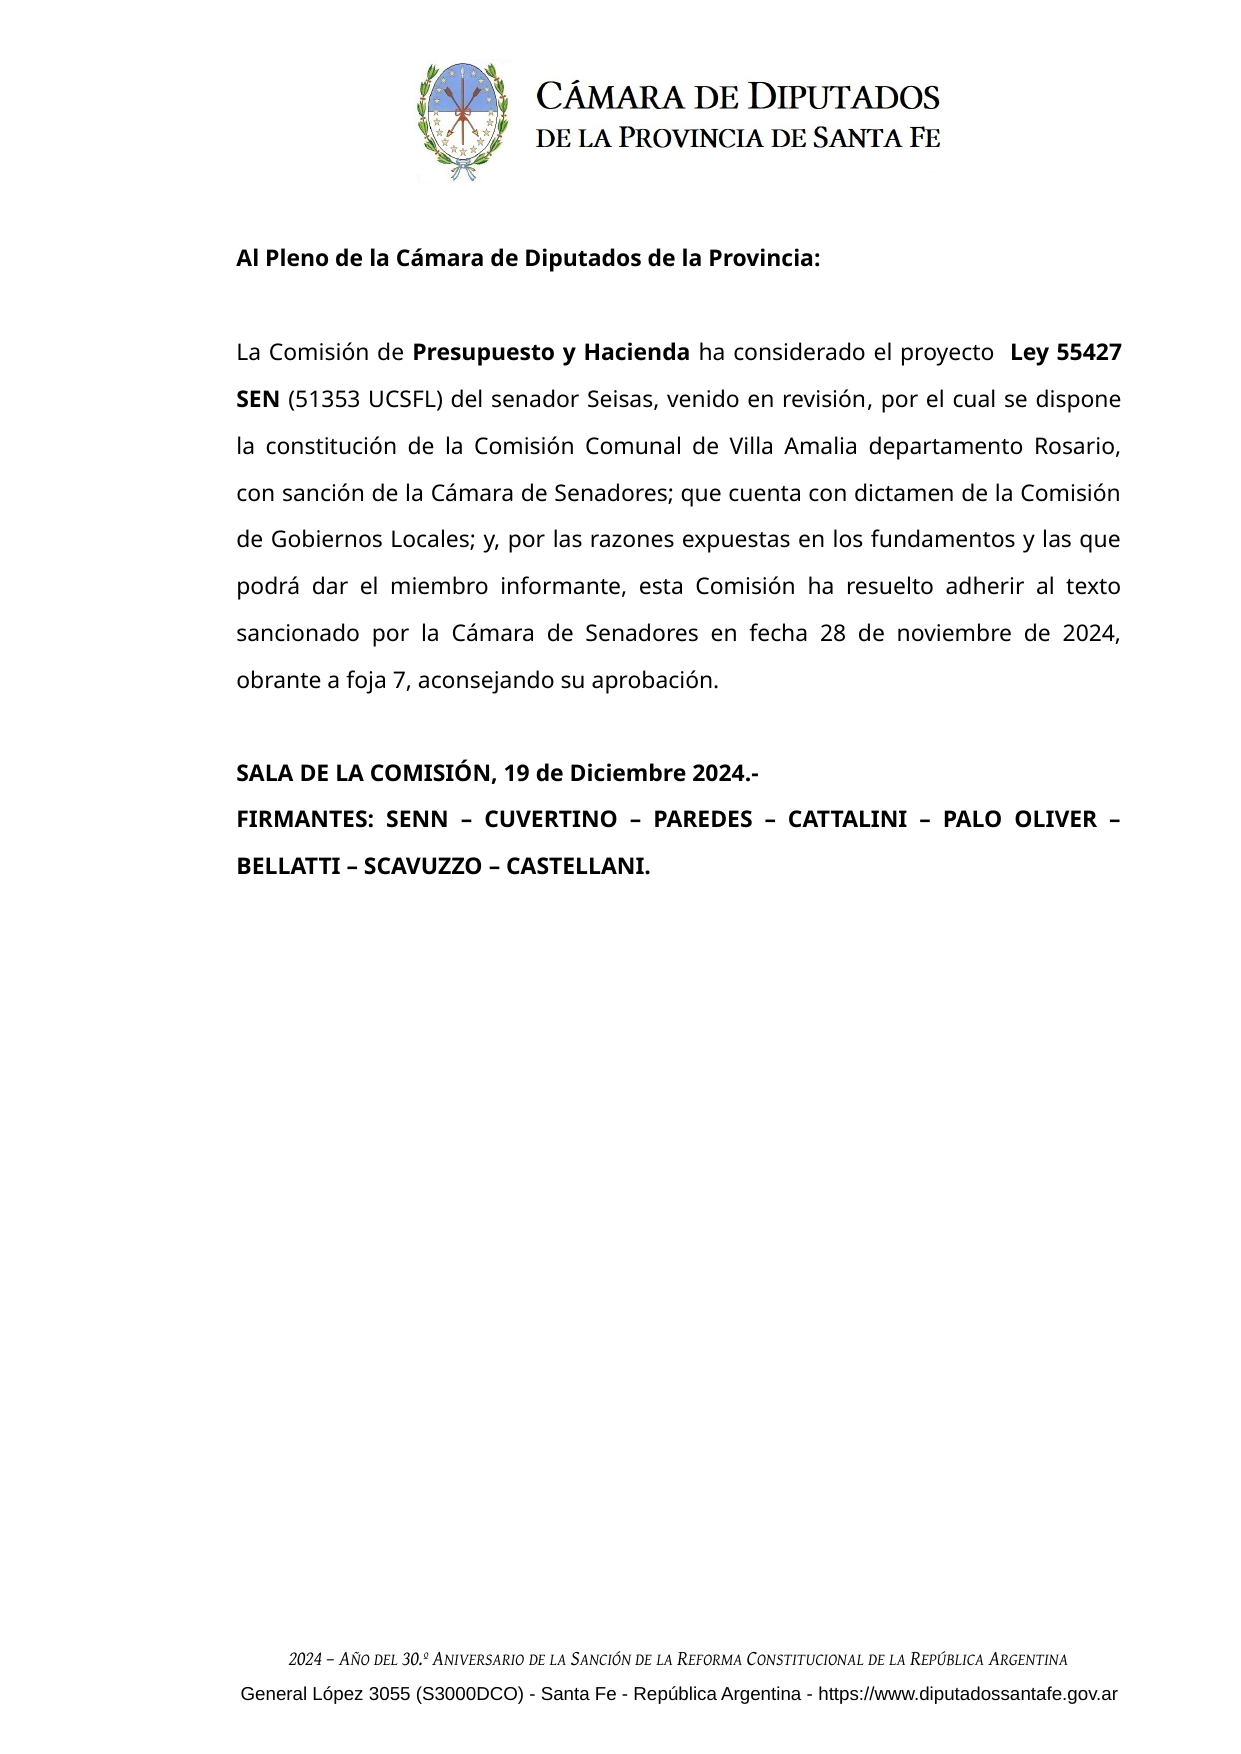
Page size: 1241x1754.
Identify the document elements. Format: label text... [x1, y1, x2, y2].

text La Comisión de Presupuesto y Hacienda ha considerado el proyecto Ley 55427 SEN (51353 UCSFL) del senador Seisas, venido en revisión, por el cual se dispone la constitución de la Comisión Comunal de Villa Amalia departamento Rosario, con sanción de la Cámara de Senadores; que cuenta con dictamen de la Comisión de Gobiernos Locales; y, por las razones expuestas en los fundamentos y las que podrá dar el miembro informante, esta Comisión ha resuelto adherir al texto sancionado por la Cámara de Senadores en fecha 28 de noviembre de 2024, obrante a foja 7, aconsejando su aprobación. [236, 336, 1122, 695]
picture [413, 59, 945, 183]
text SALA DE LA COMISIÓN, 19 de Diciembre 2024.- [236, 757, 1122, 788]
text Al Pleno de la Cámara de Diputados de la Provincia: [236, 242, 1122, 273]
text FIRMANTES: SENN – CUVERTINO – PAREDES – CATTALINI – PALO OLIVER – BELLATTI – SCAVUZZO – CASTELLANI. [236, 803, 1122, 882]
